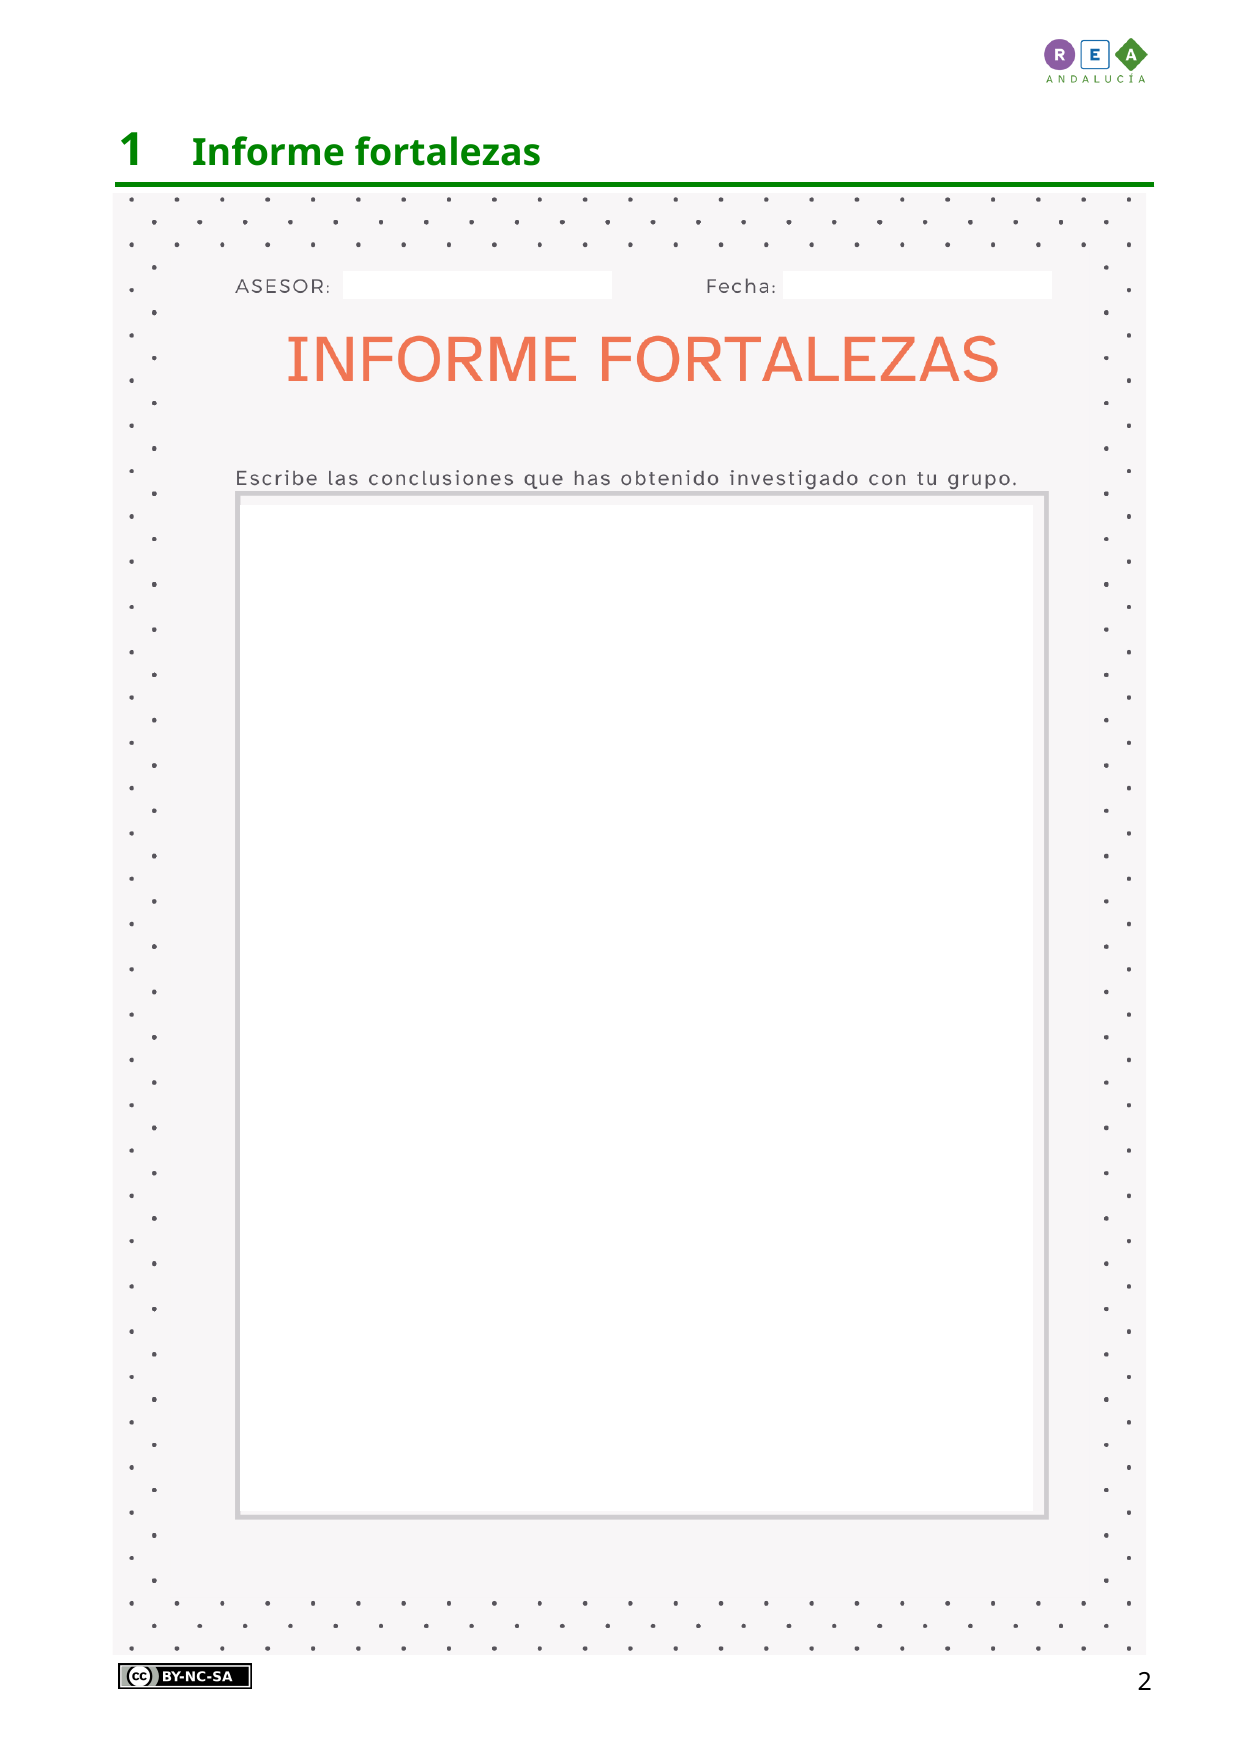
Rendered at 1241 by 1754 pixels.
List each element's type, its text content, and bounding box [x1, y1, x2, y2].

picture [112, 193, 1147, 1655]
picture [118, 1663, 536, 1698]
picture [1039, 33, 1152, 88]
subtitle Informe fortalezas [115, 113, 1154, 182]
